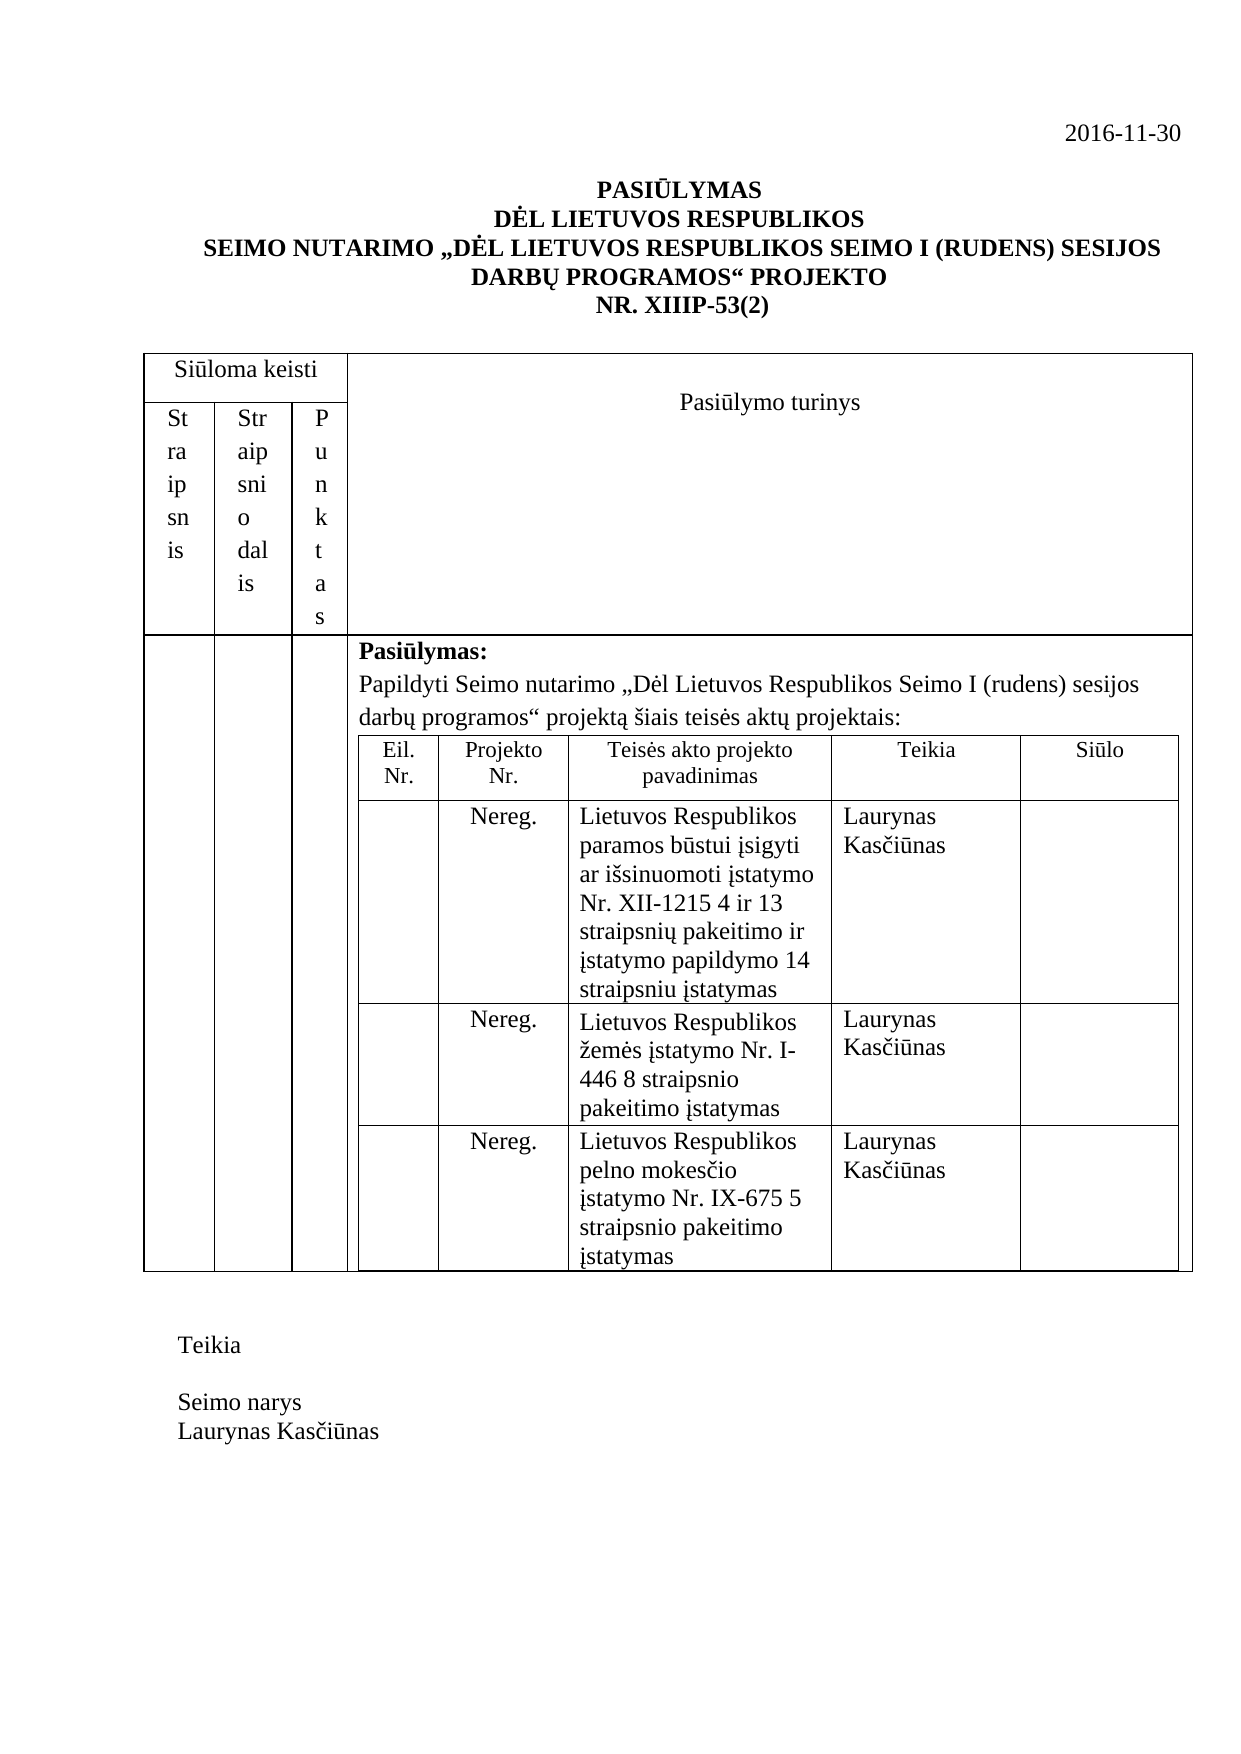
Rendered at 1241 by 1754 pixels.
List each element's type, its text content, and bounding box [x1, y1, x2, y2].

text Seimo narys [177, 1387, 1181, 1416]
table_cell Laurynas Kasčiūnas [832, 1126, 1020, 1270]
text SEIMO NUTARIMO „DĖL LIETUVOS RESPUBLIKOS SEIMO I (RUDENS) SESIJOS DARBŲ PROGRAMOS“ PROJEKTO [177, 233, 1181, 291]
table_cell Punktas [293, 403, 347, 634]
table_cell [359, 1126, 438, 1270]
table_cell Nereg. [439, 1004, 568, 1125]
table_header Teisės akto projekto pavadinimas [569, 736, 831, 800]
table_cell [293, 636, 347, 1271]
table_cell [145, 636, 214, 1271]
table_cell Lietuvos Respublikos žemės įstatymo Nr. I-446 8 straipsnio pakeitimo įstatymas [569, 1004, 831, 1125]
text PASIŪLYMAS [177, 176, 1181, 204]
table_cell Nereg. [439, 801, 568, 1003]
text Laurynas Kasčiūnas [177, 1416, 1181, 1445]
table_cell [1021, 801, 1178, 1003]
table_cell [1021, 1126, 1178, 1270]
table_cell Straipsnis [145, 403, 214, 634]
table_cell Straipsnio dalis [215, 403, 291, 634]
table_cell Laurynas Kasčiūnas [832, 801, 1020, 1003]
table_header Pasiūlymo turinys [348, 354, 1192, 634]
table_cell Lietuvos Respublikos paramos būstui įsigyti ar išsinuomoti įstatymo Nr. XII-1215 4 ir 13 straipsnių pakeitimo ir įstatymo papildymo 14 straipsniu įstatymas [569, 801, 831, 1003]
table_header Siūloma keisti [145, 354, 347, 402]
table_cell Pasiūlymas: Papildyti Seimo nutarimo „Dėl Lietuvos Respublikos Seimo I (rudens) sesijos darbų programos“ projektą šiais teisės aktų projektais: [348, 636, 1192, 1271]
text NR. XIIIP-53(2) [177, 291, 1181, 319]
table_header Eil. Nr. [359, 736, 438, 800]
table_cell [359, 1004, 438, 1125]
table_cell [359, 801, 438, 1003]
text Teikia [177, 1330, 1181, 1359]
table_cell Lietuvos Respublikos pelno mokesčio įstatymo Nr. IX-675 5 straipsnio pakeitimo įstatymas [569, 1126, 831, 1270]
table_header Projekto Nr. [439, 736, 568, 800]
table_cell [1021, 1004, 1178, 1125]
table_cell [215, 636, 291, 1271]
text 2016-11-30 [177, 118, 1181, 147]
table_cell Laurynas Kasčiūnas [832, 1004, 1020, 1125]
text DĖL LIETUVOS RESPUBLIKOS [177, 204, 1181, 233]
table_header Siūlo [1021, 736, 1178, 800]
table_header Teikia [832, 736, 1020, 800]
table_cell Nereg. [439, 1126, 568, 1270]
